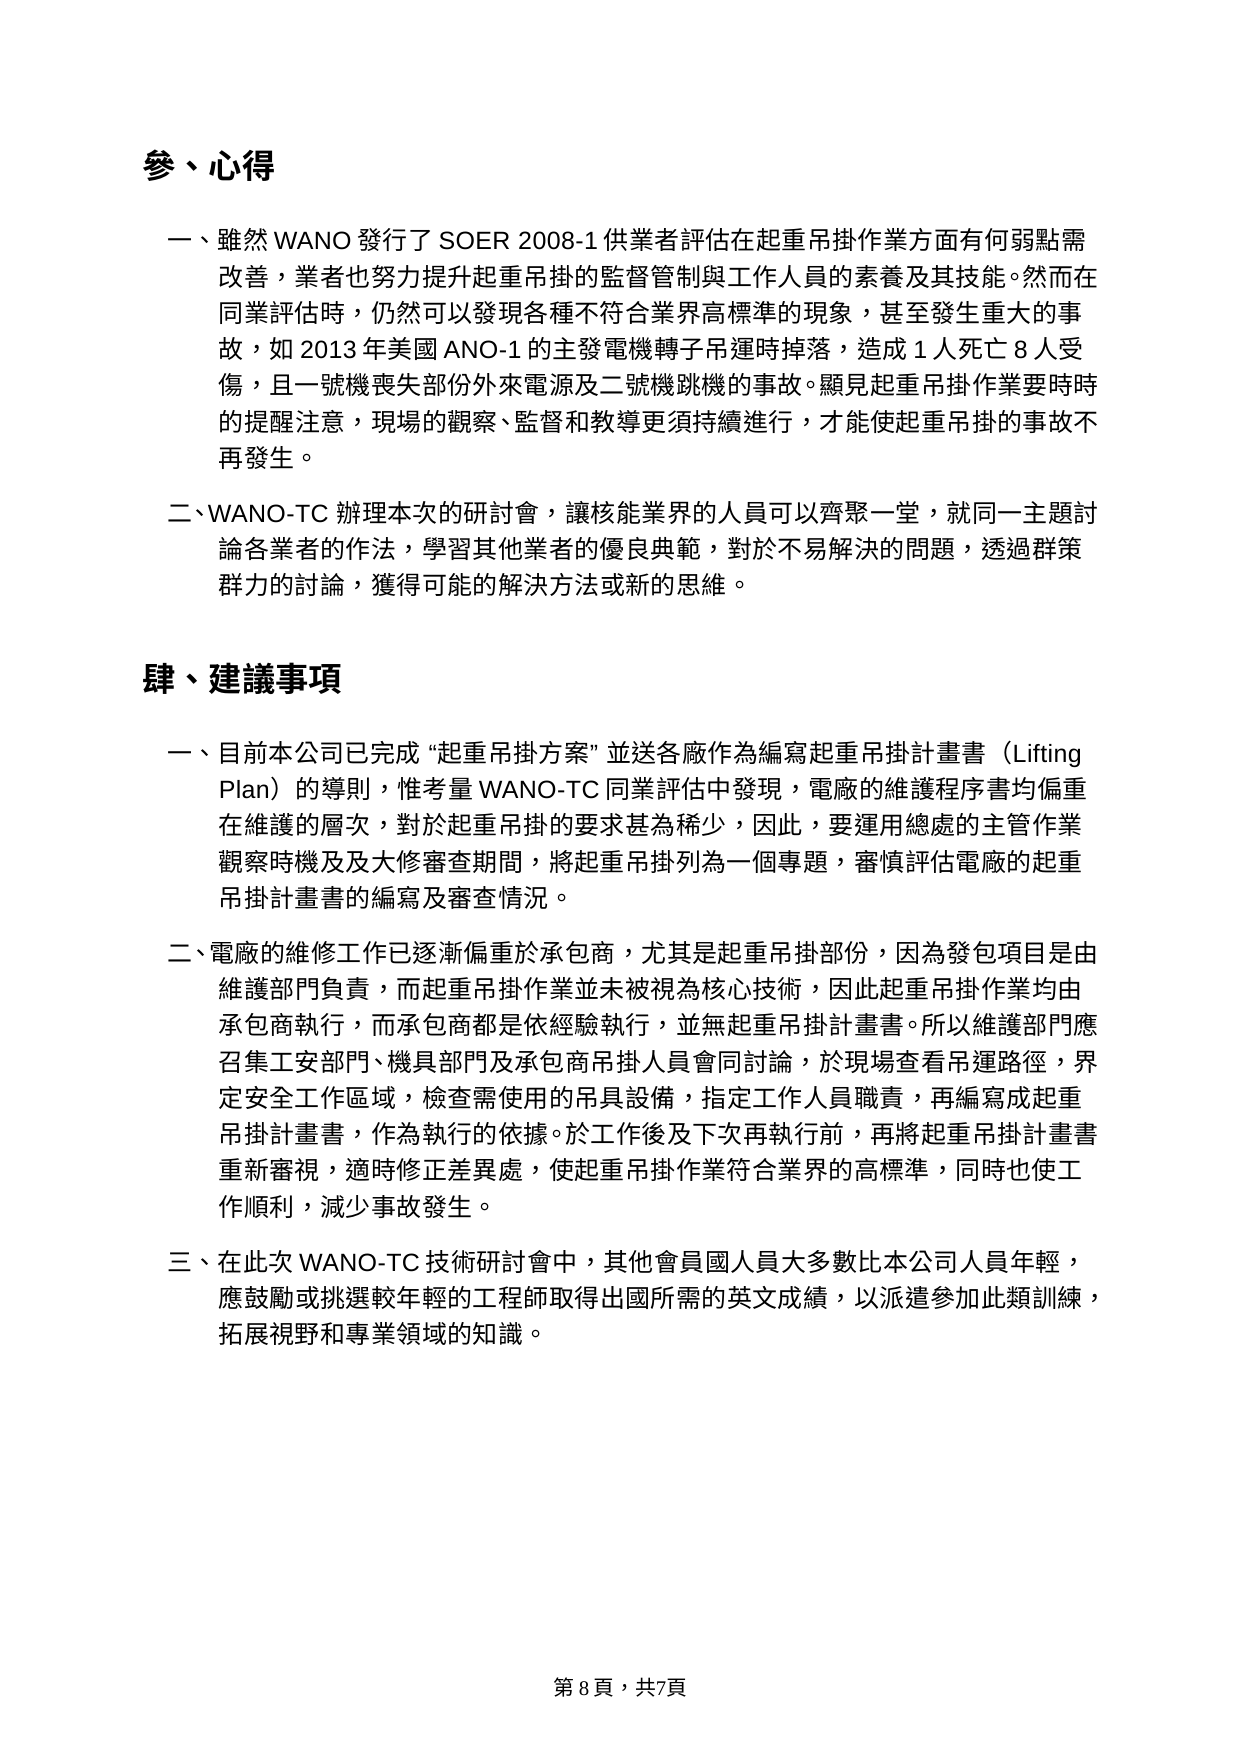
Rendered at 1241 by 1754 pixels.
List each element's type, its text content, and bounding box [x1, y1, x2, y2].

text 肆、建議事項 [142, 639, 1098, 714]
text 一、雖然WANO發行了SOER 2008-1供業者評估在起重吊掛作業方面有何弱點需改善，業者也努力提升起重吊掛的監督管制與工作人員的素養及其技能。然而在同業評估時，仍然可以發現各種不符合業界高標準的現象，甚至發生重大的事故，如2013年美國ANO-1的主發電機轉子吊運時掉落，造成1人死亡8人受傷，且一號機喪失部份外來電源及二號機跳機的事故。顯見起重吊掛作業要時時的提醒注意，現場的觀察、監督和教導更須持續進行，才能使起重吊掛的事故不再發生。 [167, 221, 1098, 474]
text 二、電廠的維修工作已逐漸偏重於承包商，尤其是起重吊掛部份，因為發包項目是由維護部門負責，而起重吊掛作業並未被視為核心技術，因此起重吊掛作業均由承包商執行，而承包商都是依經驗執行，並無起重吊掛計畫書。所以維護部門應召集工安部門、機具部門及承包商吊掛人員會同討論，於現場查看吊運路徑，界定安全工作區域，檢查需使用的吊具設備，指定工作人員職責，再編寫成起重吊掛計畫書，作為執行的依據。於工作後及下次再執行前，再將起重吊掛計畫書重新審視，適時修正差異處，使起重吊掛作業符合業界的高標準，同時也使工作順利，減少事故發生。 [167, 933, 1098, 1223]
text 參、心得 [142, 127, 1098, 202]
text 一、目前本公司已完成 “起重吊掛方案” 並送各廠作為編寫起重吊掛計畫書（Lifting Plan）的導則，惟考量WANO-TC同業評估中發現，電廠的維護程序書均偏重在維護的層次，對於起重吊掛的要求甚為稀少，因此，要運用總處的主管作業觀察時機及及大修審查期間，將起重吊掛列為一個專題，審慎評估電廠的起重吊掛計畫書的編寫及審查情況。 [167, 733, 1098, 914]
text 二、WANO-TC 辦理本次的研討會，讓核能業界的人員可以齊聚一堂，就同一主題討論各業者的作法，學習其他業者的優良典範，對於不易解決的問題，透過群策群力的討論，獲得可能的解決方法或新的思維。 [167, 493, 1098, 602]
text 三、在此次WANO-TC技術研討會中，其他會員國人員大多數比本公司人員年輕，應鼓勵或挑選較年輕的工程師取得出國所需的英文成績，以派遣參加此類訓練，拓展視野和專業領域的知識。 [167, 1242, 1098, 1351]
